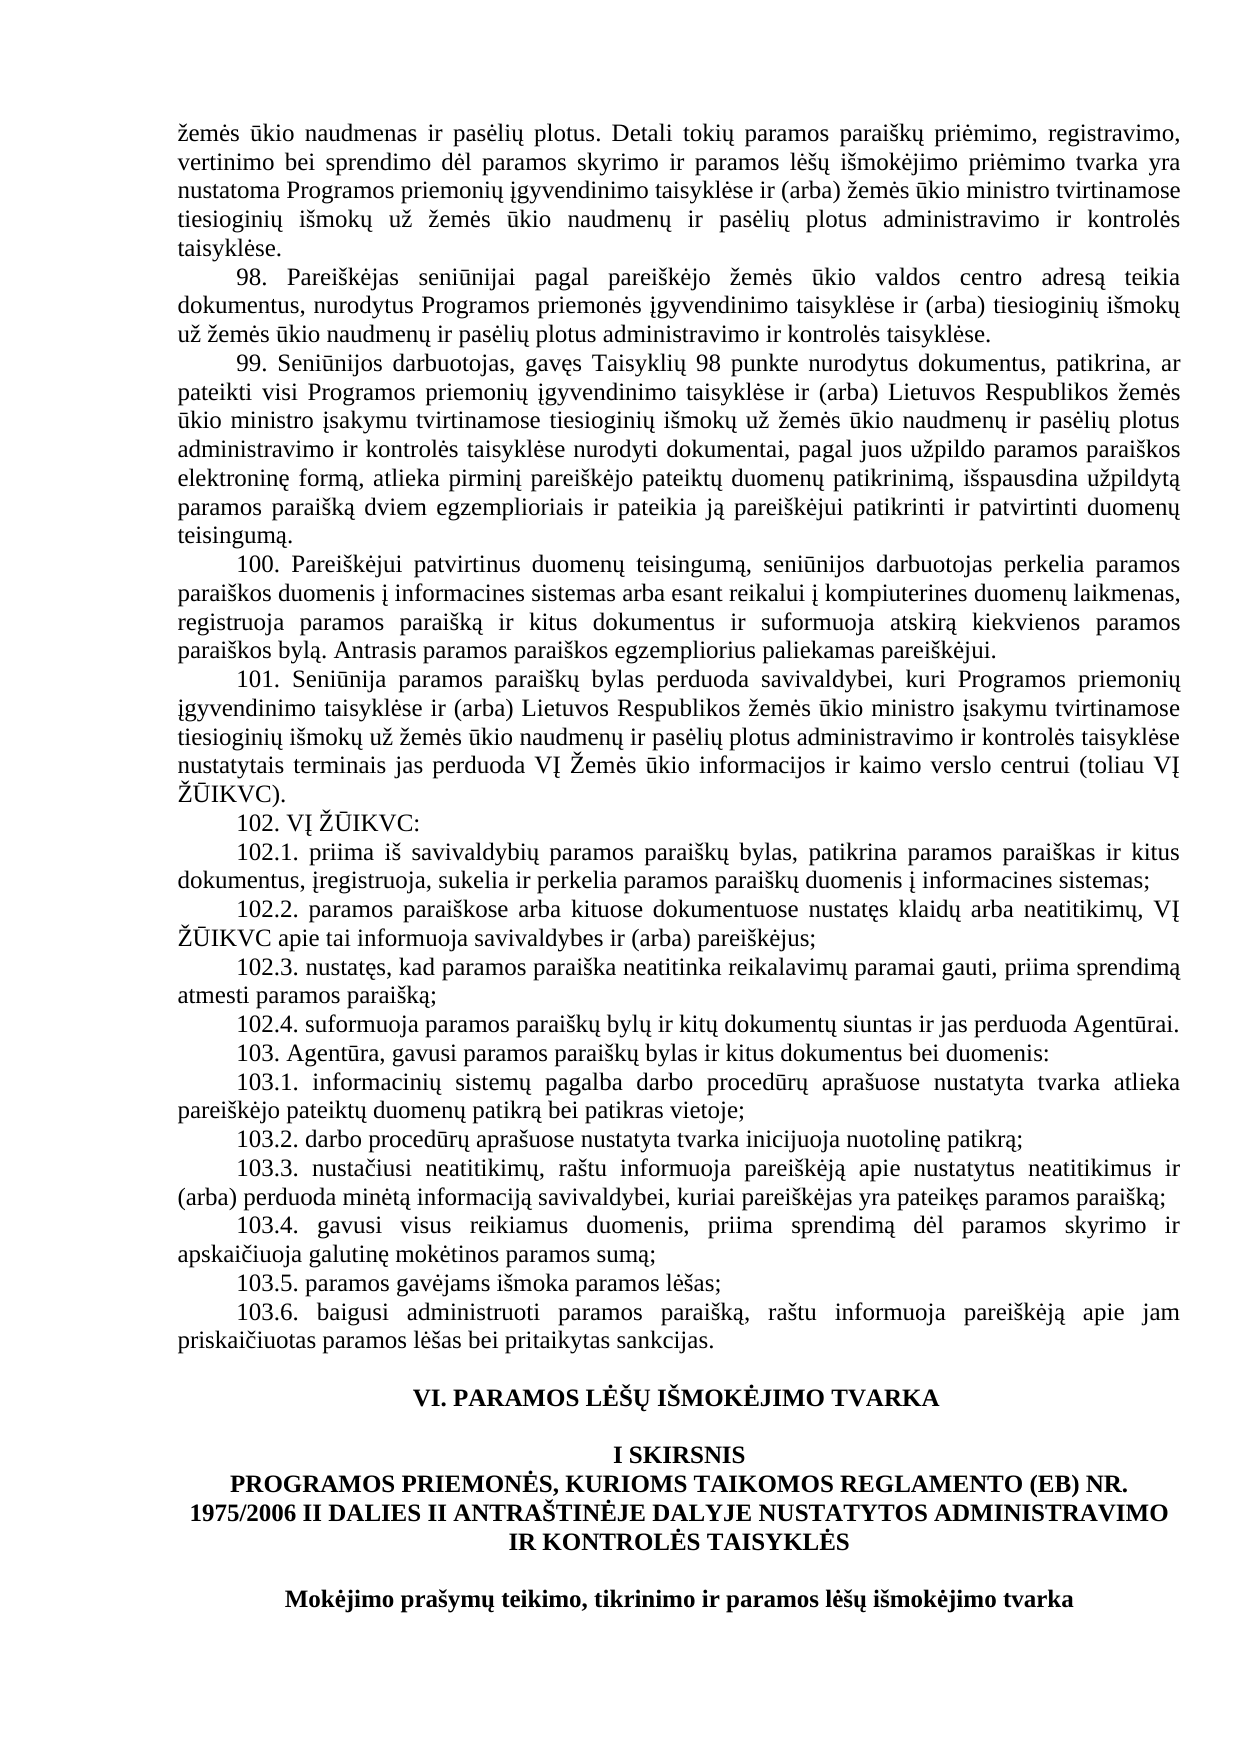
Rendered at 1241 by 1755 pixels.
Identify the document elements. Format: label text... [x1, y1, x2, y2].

text I SKIRSNIS [177, 1441, 1181, 1469]
text 102.2. paramos paraiškose arba kituose dokumentuose nustatęs klaidų arba neatitikimų, VĮ ŽŪIKVC apie tai informuoja savivaldybes ir (arba) pareiškėjus; [177, 894, 1181, 952]
text 101. Seniūnija paramos paraiškų bylas perduoda savivaldybei, kuri Programos priemonių įgyvendinimo taisyklėse ir (arba) Lietuvos Respublikos žemės ūkio ministro įsakymu tvirtinamose tiesioginių išmokų už žemės ūkio naudmenų ir pasėlių plotus administravimo ir kontrolės taisyklėse nustatytais terminais jas perduoda VĮ Žemės ūkio informacijos ir kaimo verslo centrui (toliau VĮ ŽŪIKVC). [177, 664, 1181, 808]
text 103.2. darbo procedūrų aprašuose nustatyta tvarka inicijuoja nuotolinę patikrą; [177, 1124, 1181, 1153]
text 102.1. priima iš savivaldybių paramos paraiškų bylas, patikrina paramos paraiškas ir kitus dokumentus, įregistruoja, sukelia ir perkelia paramos paraiškų duomenis į informacines sistemas; [177, 837, 1181, 894]
text 98. Pareiškėjas seniūnijai pagal pareiškėjo žemės ūkio valdos centro adresą teikia dokumentus, nurodytus Programos priemonės įgyvendinimo taisyklėse ir (arba) tiesioginių išmokų už žemės ūkio naudmenų ir pasėlių plotus administravimo ir kontrolės taisyklėse. [177, 262, 1181, 348]
text PROGRAMOS PRIEMONĖS, KURIOMS TAIKOMOS REGLAMENTO (EB) NR. 1975/2006 II DALIES II ANTRAŠTINĖJE DALYJE NUSTATYTOS ADMINISTRAVIMO IR KONTROLĖS TAISYKLĖS [177, 1469, 1181, 1556]
text 99. Seniūnijos darbuotojas, gavęs Taisyklių 98 punkte nurodytus dokumentus, patikrina, ar pateikti visi Programos priemonių įgyvendinimo taisyklėse ir (arba) Lietuvos Respublikos žemės ūkio ministro įsakymu tvirtinamose tiesioginių išmokų už žemės ūkio naudmenų ir pasėlių plotus administravimo ir kontrolės taisyklėse nurodyti dokumentai, pagal juos užpildo paramos paraiškos elektroninę formą, atlieka pirminį pareiškėjo pateiktų duomenų patikrinimą, išspausdina užpildytą paramos paraišką dviem egzemplioriais ir pateikia ją pareiškėjui patikrinti ir patvirtinti duomenų teisingumą. [177, 348, 1181, 549]
text 102. VĮ ŽŪIKVC: [177, 808, 1181, 837]
text 103.1. informacinių sistemų pagalba darbo procedūrų aprašuose nustatyta tvarka atlieka pareiškėjo pateiktų duomenų patikrą bei patikras vietoje; [177, 1067, 1181, 1124]
text 103. Agentūra, gavusi paramos paraiškų bylas ir kitus dokumentus bei duomenis: [177, 1038, 1181, 1067]
text 102.4. suformuoja paramos paraiškų bylų ir kitų dokumentų siuntas ir jas perduoda Agentūrai. [177, 1009, 1181, 1038]
text 100. Pareiškėjui patvirtinus duomenų teisingumą, seniūnijos darbuotojas perkelia paramos paraiškos duomenis į informacines sistemas arba esant reikalui į kompiuterines duomenų laikmenas, registruoja paramos paraišką ir kitus dokumentus ir suformuoja atskirą kiekvienos paramos paraiškos bylą. Antrasis paramos paraiškos egzempliorius paliekamas pareiškėjui. [177, 549, 1181, 664]
text 103.6. baigusi administruoti paramos paraišką, raštu informuoja pareiškėją apie jam priskaičiuotas paramos lėšas bei pritaikytas sankcijas. [177, 1297, 1181, 1354]
text 103.4. gavusi visus reikiamus duomenis, priima sprendimą dėl paramos skyrimo ir apskaičiuoja galutinę mokėtinos paramos sumą; [177, 1211, 1181, 1268]
text žemės ūkio naudmenas ir pasėlių plotus. Detali tokių paramos paraiškų priėmimo, registravimo, vertinimo bei sprendimo dėl paramos skyrimo ir paramos lėšų išmokėjimo priėmimo tvarka yra nustatoma Programos priemonių įgyvendinimo taisyklėse ir (arba) žemės ūkio ministro tvirtinamose tiesioginių išmokų už žemės ūkio naudmenų ir pasėlių plotus administravimo ir kontrolės taisyklėse. [177, 118, 1181, 262]
text 103.3. nustačiusi neatitikimų, raštu informuoja pareiškėją apie nustatytus neatitikimus ir (arba) perduoda minėtą informaciją savivaldybei, kuriai pareiškėjas yra pateikęs paramos paraišką; [177, 1153, 1181, 1211]
text VI. PARAMOS LĖŠŲ IŠMOKĖJIMO TVARKA [177, 1383, 1181, 1412]
text Mokėjimo prašymų teikimo, tikrinimo ir paramos lėšų išmokėjimo tvarka [177, 1584, 1181, 1613]
text 102.3. nustatęs, kad paramos paraiška neatitinka reikalavimų paramai gauti, priima sprendimą atmesti paramos paraišką; [177, 952, 1181, 1009]
text 103.5. paramos gavėjams išmoka paramos lėšas; [177, 1268, 1181, 1297]
